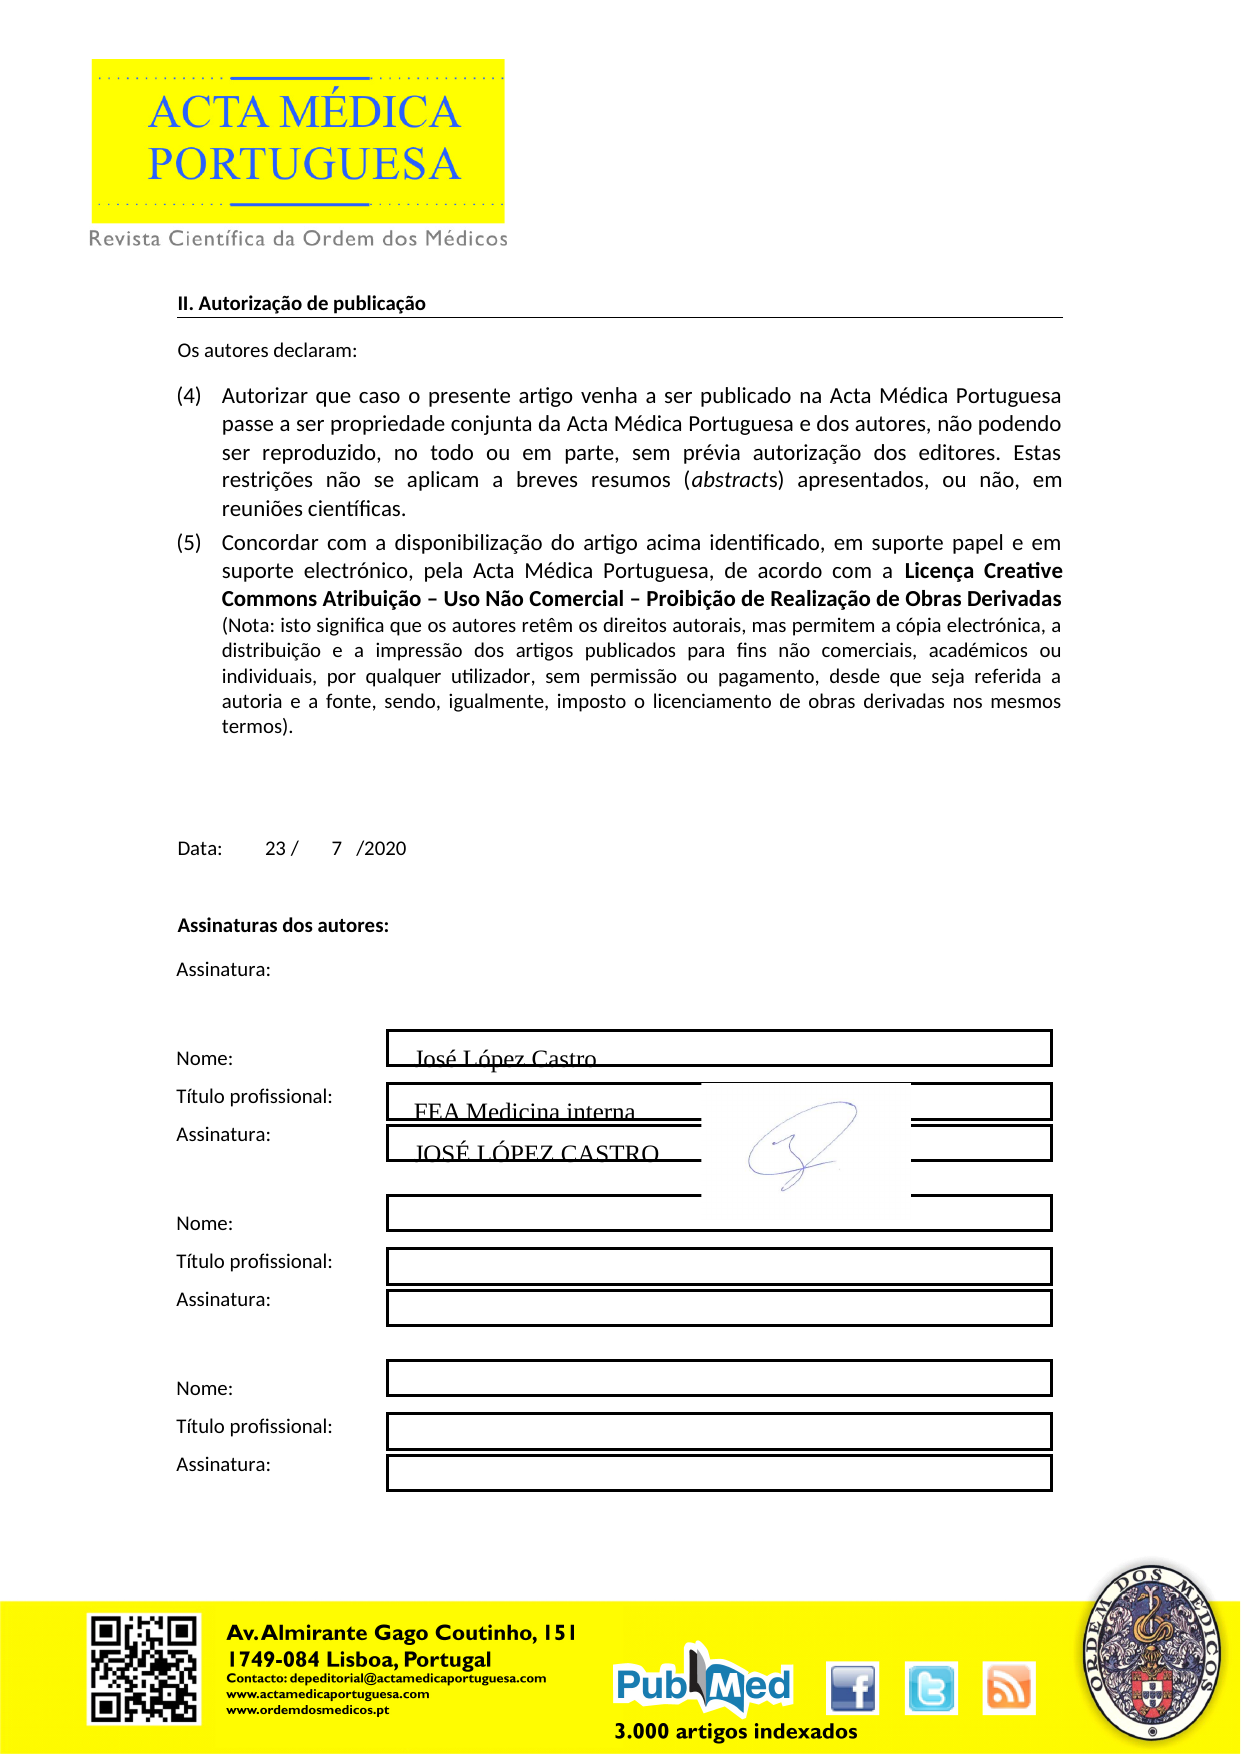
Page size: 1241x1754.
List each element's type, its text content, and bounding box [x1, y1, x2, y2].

list Autorizar que caso o presente artigo venha a ser publicado na Acta Médica Portuguesa passe a ser propriedade conjunta da Acta Médica Portuguesa e dos autores, não podendo ser reproduzido, no todo ou em parte, sem prévia autorização dos editores. Estas restrições não se aplicam a breves resumos (abstracts) apresentados, ou não, em reuniões científicas. [176, 382, 1063, 522]
text Assinatura: [176, 1286, 1063, 1312]
list Concordar com a disponibilização do artigo acima identificado, em suporte papel e em suporte electrónico, pela Acta Médica Portuguesa, de acordo com a Licença Creative Commons Atribuição – Uso Não Comercial – Proibição de Realização de Obras Derivadas (Nota: isto significa que os autores retêm os direitos autorais, mas permitem a cópia electrónica, a distribuição e a impressão dos artigos publicados para fins não comerciais, académicos ou individuais, por qualquer utilizador, sem permissão ou pagamento, desde que seja referida a autoria e a fonte, sendo, igualmente, imposto o licenciamento de obras derivadas nos mesmos termos). [176, 528, 1063, 739]
text Assinatura: [176, 1121, 701, 1147]
text Assinatura: [176, 1451, 1063, 1477]
text Título profissional: [176, 1083, 386, 1108]
text Título profissional: [176, 1248, 386, 1273]
text Nome: [494, 1045, 1063, 1070]
text Assinaturas dos autores: [177, 912, 1063, 937]
text [911, 1121, 1063, 1147]
text Data: 23 / 7 /2020 [177, 836, 1063, 861]
text Nome: [176, 1210, 1063, 1235]
text Os autores declaram: [177, 337, 1063, 363]
text Nome: [176, 1045, 492, 1070]
text Nome: [176, 1375, 1063, 1400]
text Título profissional: [176, 1413, 386, 1438]
picture [88, 59, 507, 246]
picture [701, 1083, 911, 1220]
text Assinatura: [176, 956, 1063, 982]
text II. Autorização de publicação [177, 290, 1063, 317]
picture [0, 1555, 1241, 1754]
